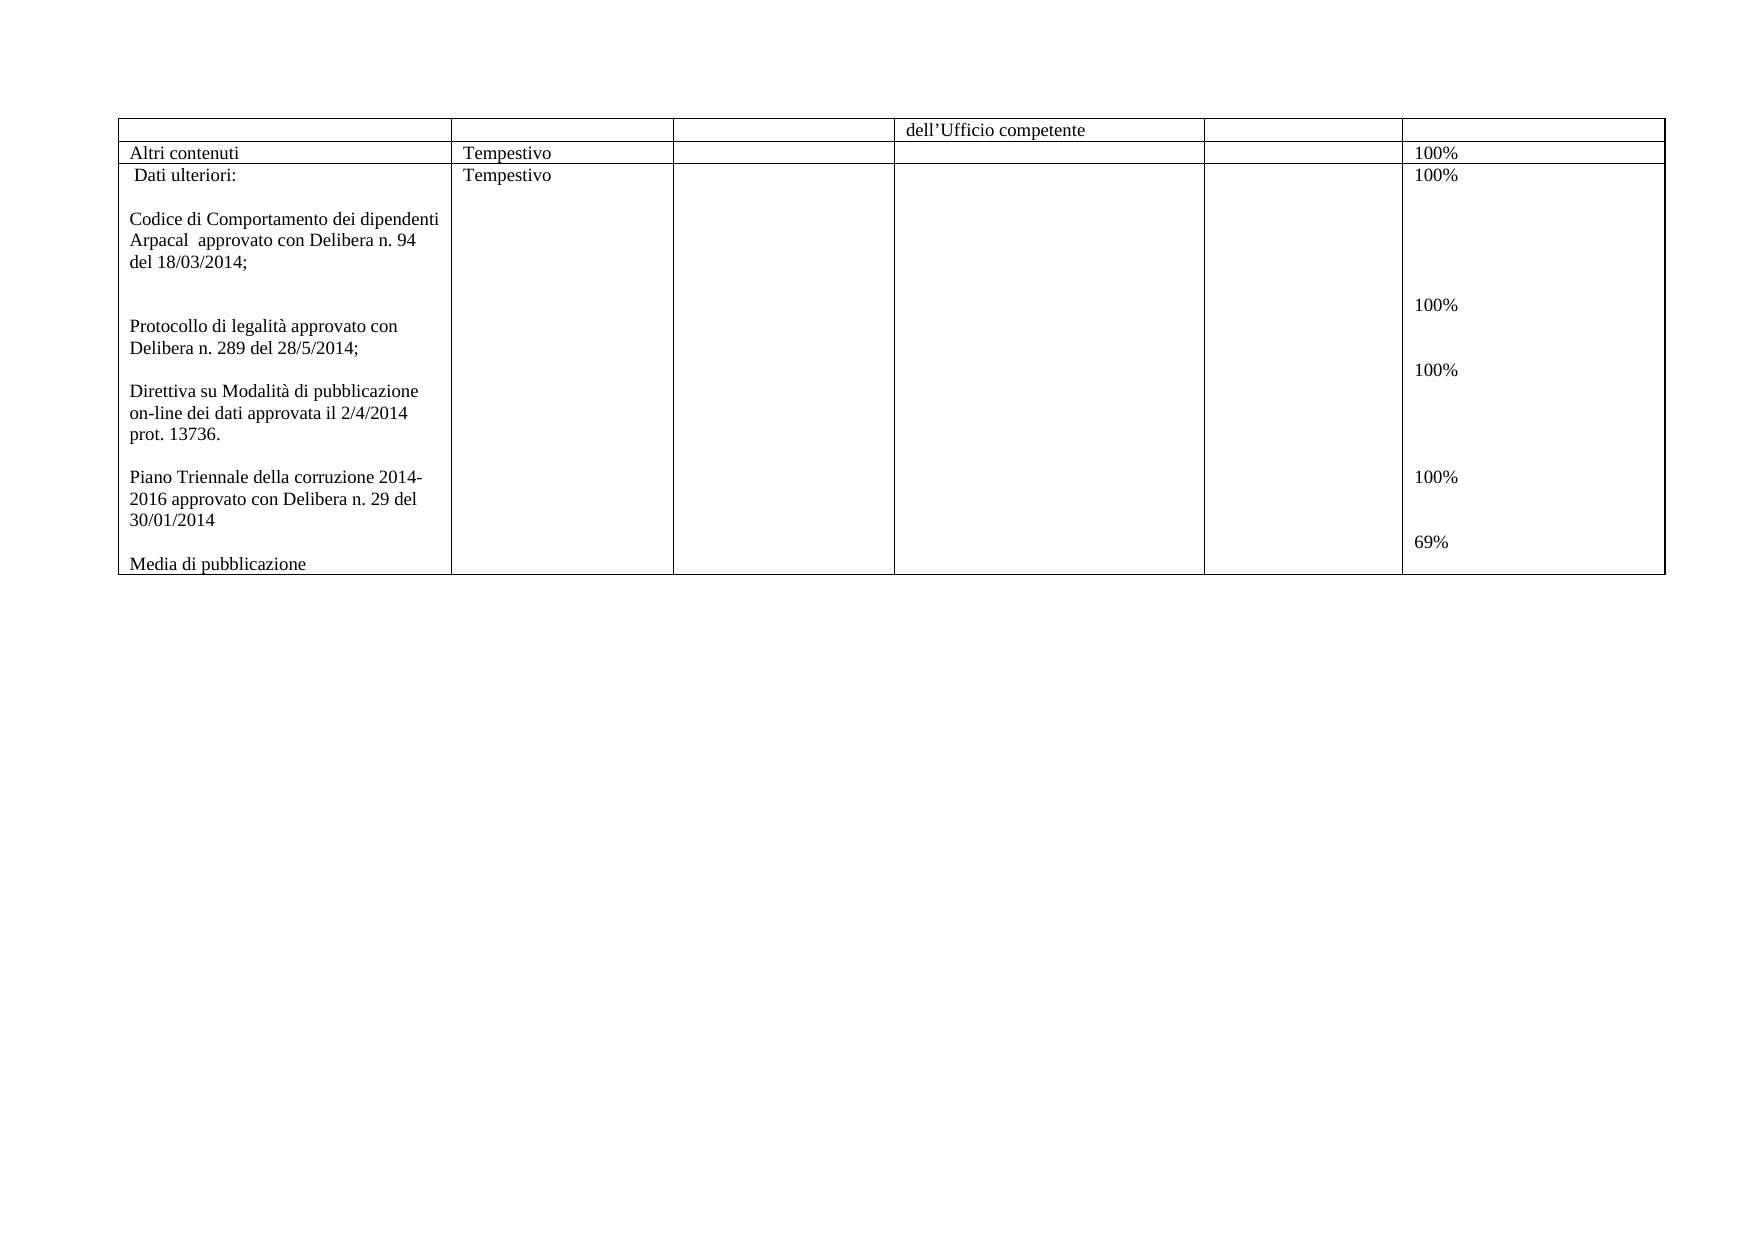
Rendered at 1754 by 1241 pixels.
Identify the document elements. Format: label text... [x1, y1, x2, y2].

table_cell Dati ulteriori: Codice di Comportamento dei dipendenti Arpacal approvato con Delibera n. 94 del 18/03/2014; Protocollo di legalità approvato con Delibera n. 289 del 28/5/2014; Direttiva su Modalità di pubblicazione on-line dei dati approvata il 2/4/2014 prot. 13736. Piano Triennale della corruzione 2014-2016 approvato con Delibera n. 29 del 30/01/2014 Media di pubblicazione [119, 164, 451, 574]
table_cell [119, 119, 451, 141]
table_cell [452, 119, 673, 141]
table_cell [1205, 142, 1402, 163]
table_cell dell’Ufficio competente [895, 119, 1204, 141]
table_cell Tempestivo [452, 164, 673, 574]
table_cell 100% [1403, 142, 1664, 163]
table_cell Altri contenuti [119, 142, 451, 163]
table_cell [1205, 119, 1402, 141]
table_cell [895, 142, 1204, 163]
table_cell [895, 164, 1204, 574]
table_cell Tempestivo [452, 142, 673, 163]
table_cell [674, 142, 894, 163]
table_cell [1205, 164, 1402, 574]
table_cell [1403, 119, 1664, 141]
table_cell [674, 119, 894, 141]
table_cell 100% 100% 100% 100% 69% [1403, 164, 1664, 574]
table_cell [674, 164, 894, 574]
